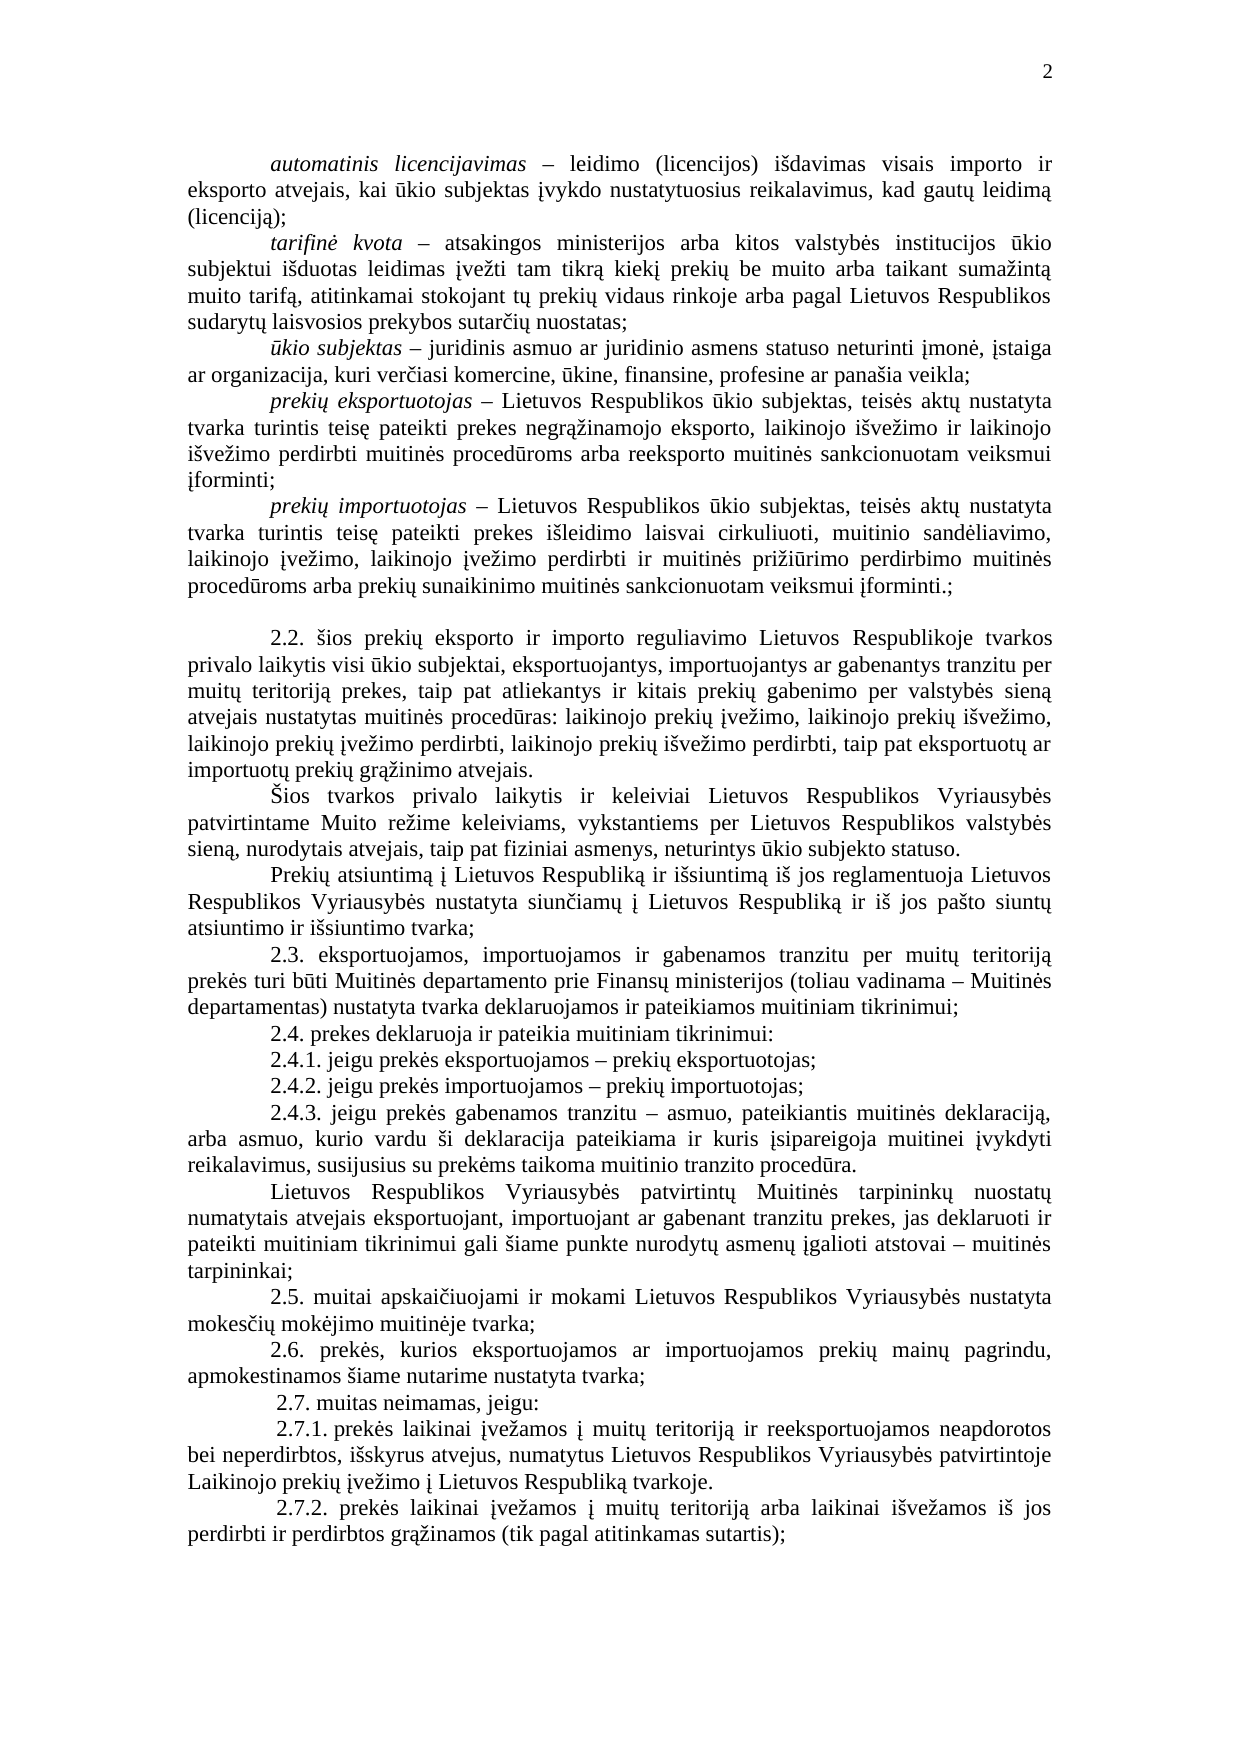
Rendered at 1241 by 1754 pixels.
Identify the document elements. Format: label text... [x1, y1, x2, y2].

text Prekių atsiuntimą į Lietuvos Respubliką ir išsiuntimą iš jos reglamentuoja Lietuvos Respublikos Vyriausybės nustatyta siunčiamų į Lietuvos Respubliką ir iš jos pašto siuntų atsiuntimo ir išsiuntimo tvarka; [187, 862, 1053, 941]
text 2.7.2. prekės laikinai įvežamos į muitų teritoriją arba laikinai išvežamos iš jos perdirbti ir perdirbtos grąžinamos (tik pagal atitinkamas sutartis); [187, 1494, 1053, 1547]
text 2.4.3. jeigu prekės gabenamos tranzitu – asmuo, pateikiantis muitinės deklaraciją, arba asmuo, kurio vardu ši deklaracija pateikiama ir kuris įsipareigoja muitinei įvykdyti reikalavimus, susijusius su prekėms taikoma muitinio tranzito procedūra. [187, 1099, 1053, 1178]
text 2.7. muitas neimamas, jeigu: [187, 1389, 1053, 1415]
text 2.5. muitai apskaičiuojami ir mokami Lietuvos Respublikos Vyriausybės nustatyta mokesčių mokėjimo muitinėje tvarka; [187, 1283, 1053, 1336]
text 2.6. prekės, kurios eksportuojamos ar importuojamos prekių mainų pagrindu, apmokestinamos šiame nutarime nustatyta tvarka; [187, 1336, 1053, 1389]
text Šios tvarkos privalo laikytis ir keleiviai Lietuvos Respublikos Vyriausybės patvirtintame Muito režime keleiviams, vykstantiems per Lietuvos Respublikos valstybės sieną, nurodytais atvejais, taip pat fiziniai asmenys, neturintys ūkio subjekto statuso. [187, 782, 1053, 862]
text 2.2. šios prekių eksporto ir importo reguliavimo Lietuvos respublikoje tvarkos privalo laikytis visi ūkio subjektai, eksportuojantys, importuojantys ar gabenantys tranzitu per muitų teritoriją prekes, taip pat atliekantys ir kitais prekių gabenimo per valstybės sieną atvejais nustatytas muitinės procedūras: laikinojo prekių įvežimo, laikinojo prekių išvežimo, laikinojo prekių įvežimo perdirbti, laikinojo prekių išvežimo perdirbti, taip pat eksportuotų ar importuotų prekių grąžinimo atvejais. [187, 624, 1053, 782]
text tarifinė kvota – atsakingos ministerijos arba kitos valstybės institucijos ūkio subjektui išduotas leidimas įvežti tam tikrą kiekį prekių be muito arba taikant sumažintą muito tarifą, atitinkamai stokojant tų prekių vidaus rinkoje arba pagal Lietuvos Respublikos sudarytų laisvosios prekybos sutarčių nuostatas; [187, 229, 1053, 334]
text prekių importuotojas – Lietuvos Respublikos ūkio subjektas, teisės aktų nustatyta tvarka turintis teisę pateikti prekes išleidimo laisvai cirkuliuoti, muitinio sandėliavimo, laikinojo įvežimo, laikinojo įvežimo perdirbti ir muitinės prižiūrimo perdirbimo muitinės procedūroms arba prekių sunaikinimo muitinės sankcionuotam veiksmui įforminti.; [187, 493, 1053, 598]
text prekių eksportuotojas – Lietuvos Respublikos ūkio subjektas, teisės aktų nustatyta tvarka turintis teisę pateikti prekes negrąžinamojo eksporto, laikinojo išvežimo ir laikinojo išvežimo perdirbti muitinės procedūroms arba reeksporto muitinės sankcionuotam veiksmui įforminti; [187, 387, 1053, 493]
text ūkio subjektas – juridinis asmuo ar juridinio asmens statuso neturinti įmonė, įstaiga ar organizacija, kuri verčiasi komercine, ūkine, finansine, profesine ar panašia veikla; [187, 334, 1053, 387]
text 2.7.1. prekės laikinai įvežamos į muitų teritoriją ir reeksportuojamos neapdorotos bei neperdirbtos, išskyrus atvejus, numatytus Lietuvos Respublikos Vyriausybės patvirtintoje Laikinojo prekių įvežimo į Lietuvos Respubliką tvarkoje. [187, 1415, 1053, 1494]
text Lietuvos Respublikos Vyriausybės patvirtintų Muitinės tarpininkų nuostatų numatytais atvejais eksportuojant, importuojant ar gabenant tranzitu prekes, jas deklaruoti ir pateikti muitiniam tikrinimui gali šiame punkte nurodytų asmenų įgalioti atstovai – muitinės tarpininkai; [187, 1178, 1053, 1283]
text 2.3. eksportuojamos, importuojamos ir gabenamos tranzitu per muitų teritoriją prekės turi būti Muitinės departamento prie Finansų ministerijos (toliau vadinama – Muitinės departamentas) nustatyta tvarka deklaruojamos ir pateikiamos muitiniam tikrinimui; [187, 941, 1053, 1020]
text 2.4. prekes deklaruoja ir pateikia muitiniam tikrinimui: [187, 1020, 1053, 1046]
text automatinis licencijavimas – leidimo (licencijos) išdavimas visais importo ir eksporto atvejais, kai ūkio subjektas įvykdo nustatytuosius reikalavimus, kad gautų leidimą (licenciją); [187, 150, 1053, 229]
text 2.4.1. jeigu prekės eksportuojamos – prekių eksportuotojas; [187, 1046, 1053, 1072]
text 2.4.2. jeigu prekės importuojamos – prekių importuotojas; [187, 1072, 1053, 1099]
